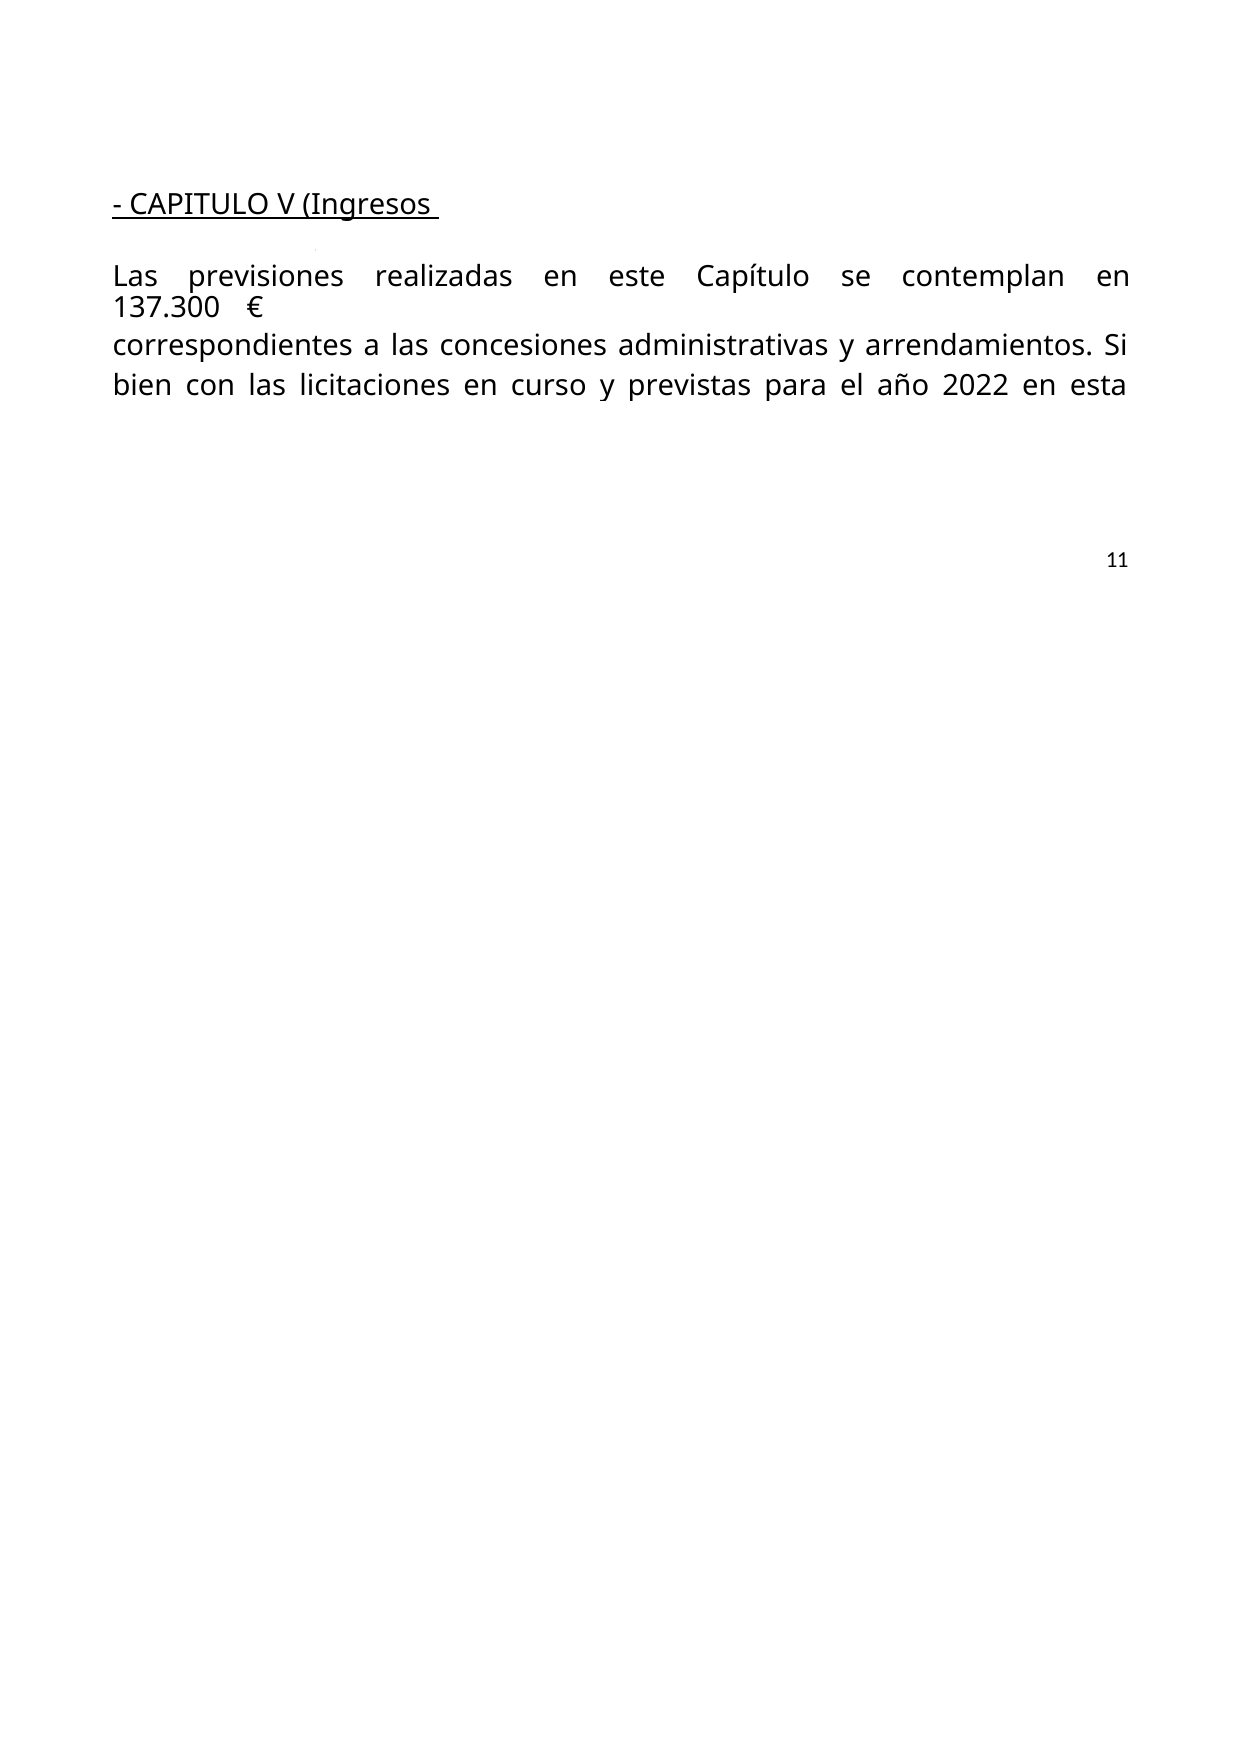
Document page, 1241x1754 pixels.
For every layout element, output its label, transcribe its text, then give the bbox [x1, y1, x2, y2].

text 11 [100, 545, 1129, 573]
